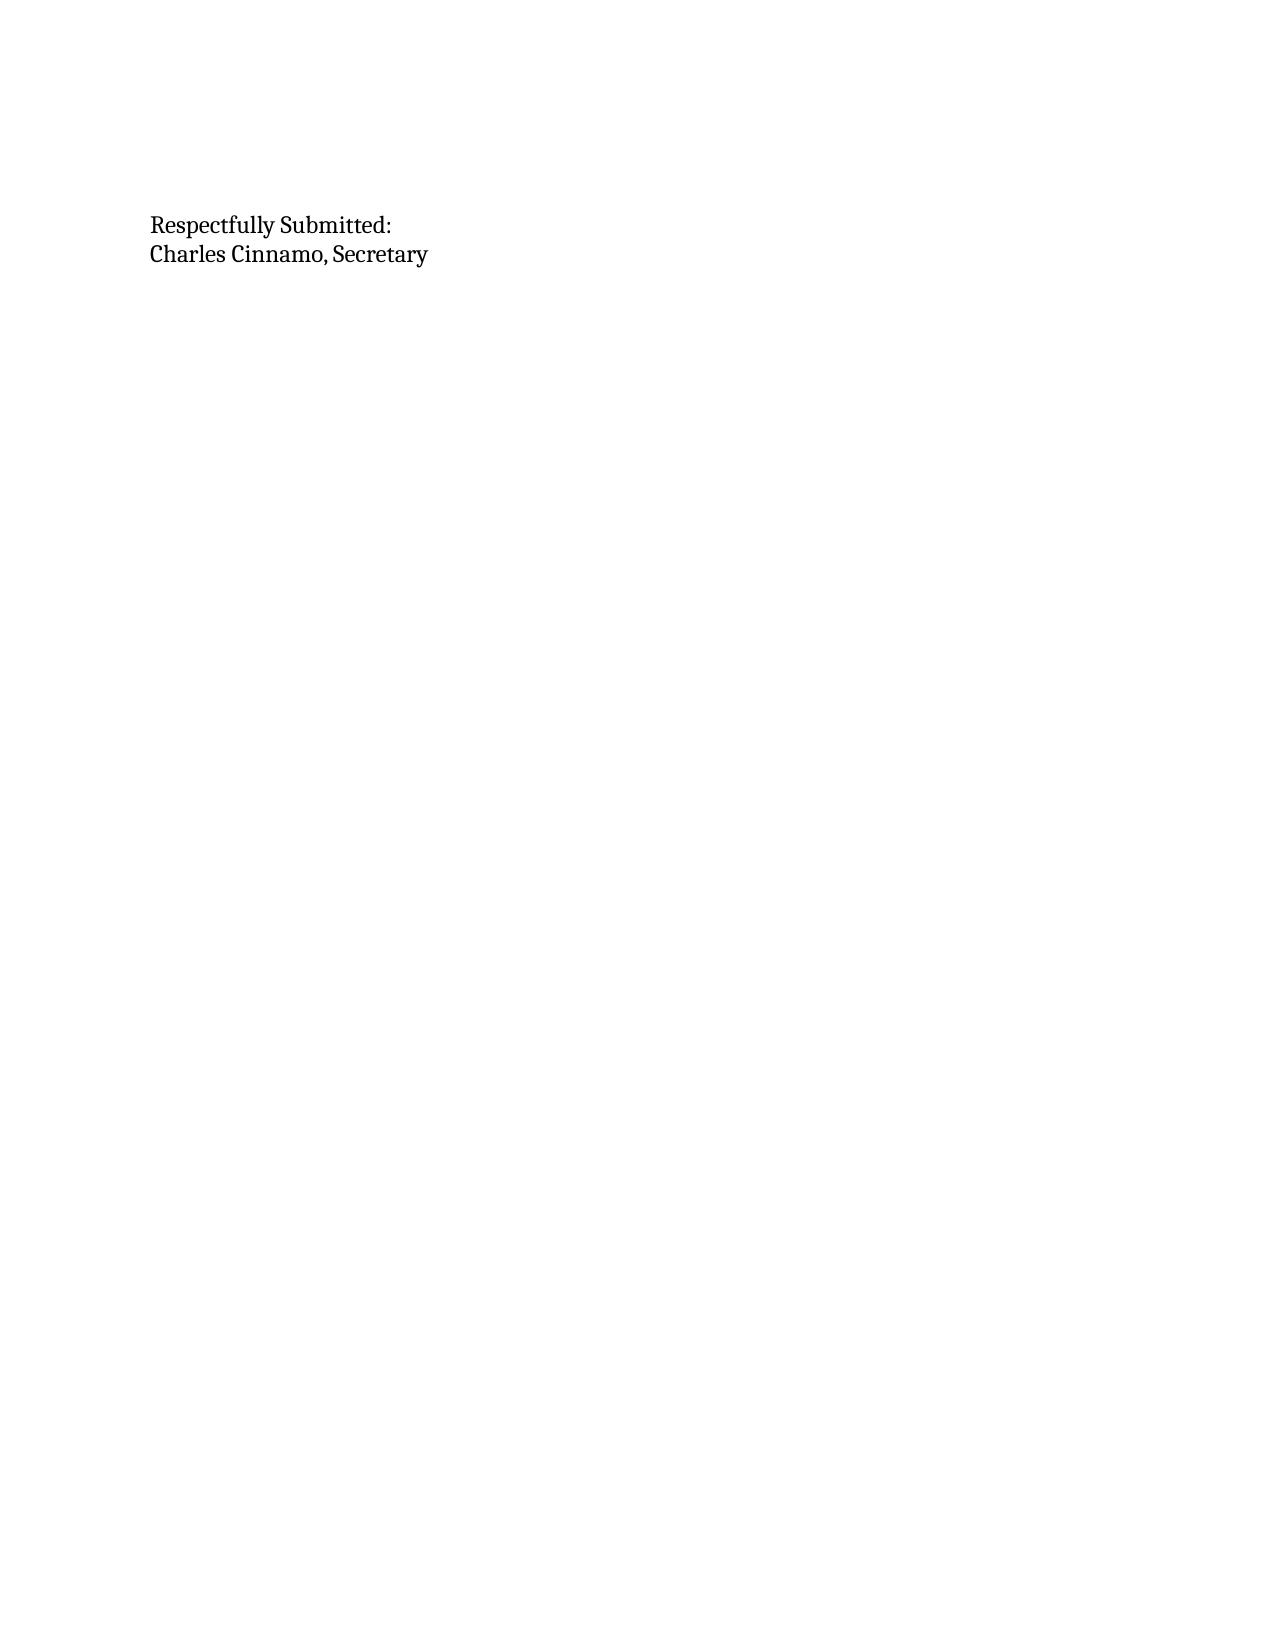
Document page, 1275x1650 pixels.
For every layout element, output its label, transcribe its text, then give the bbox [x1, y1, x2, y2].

text Respectfully Submitted: [150, 211, 1125, 239]
text Charles Cinnamo, Secretary [150, 239, 1125, 268]
